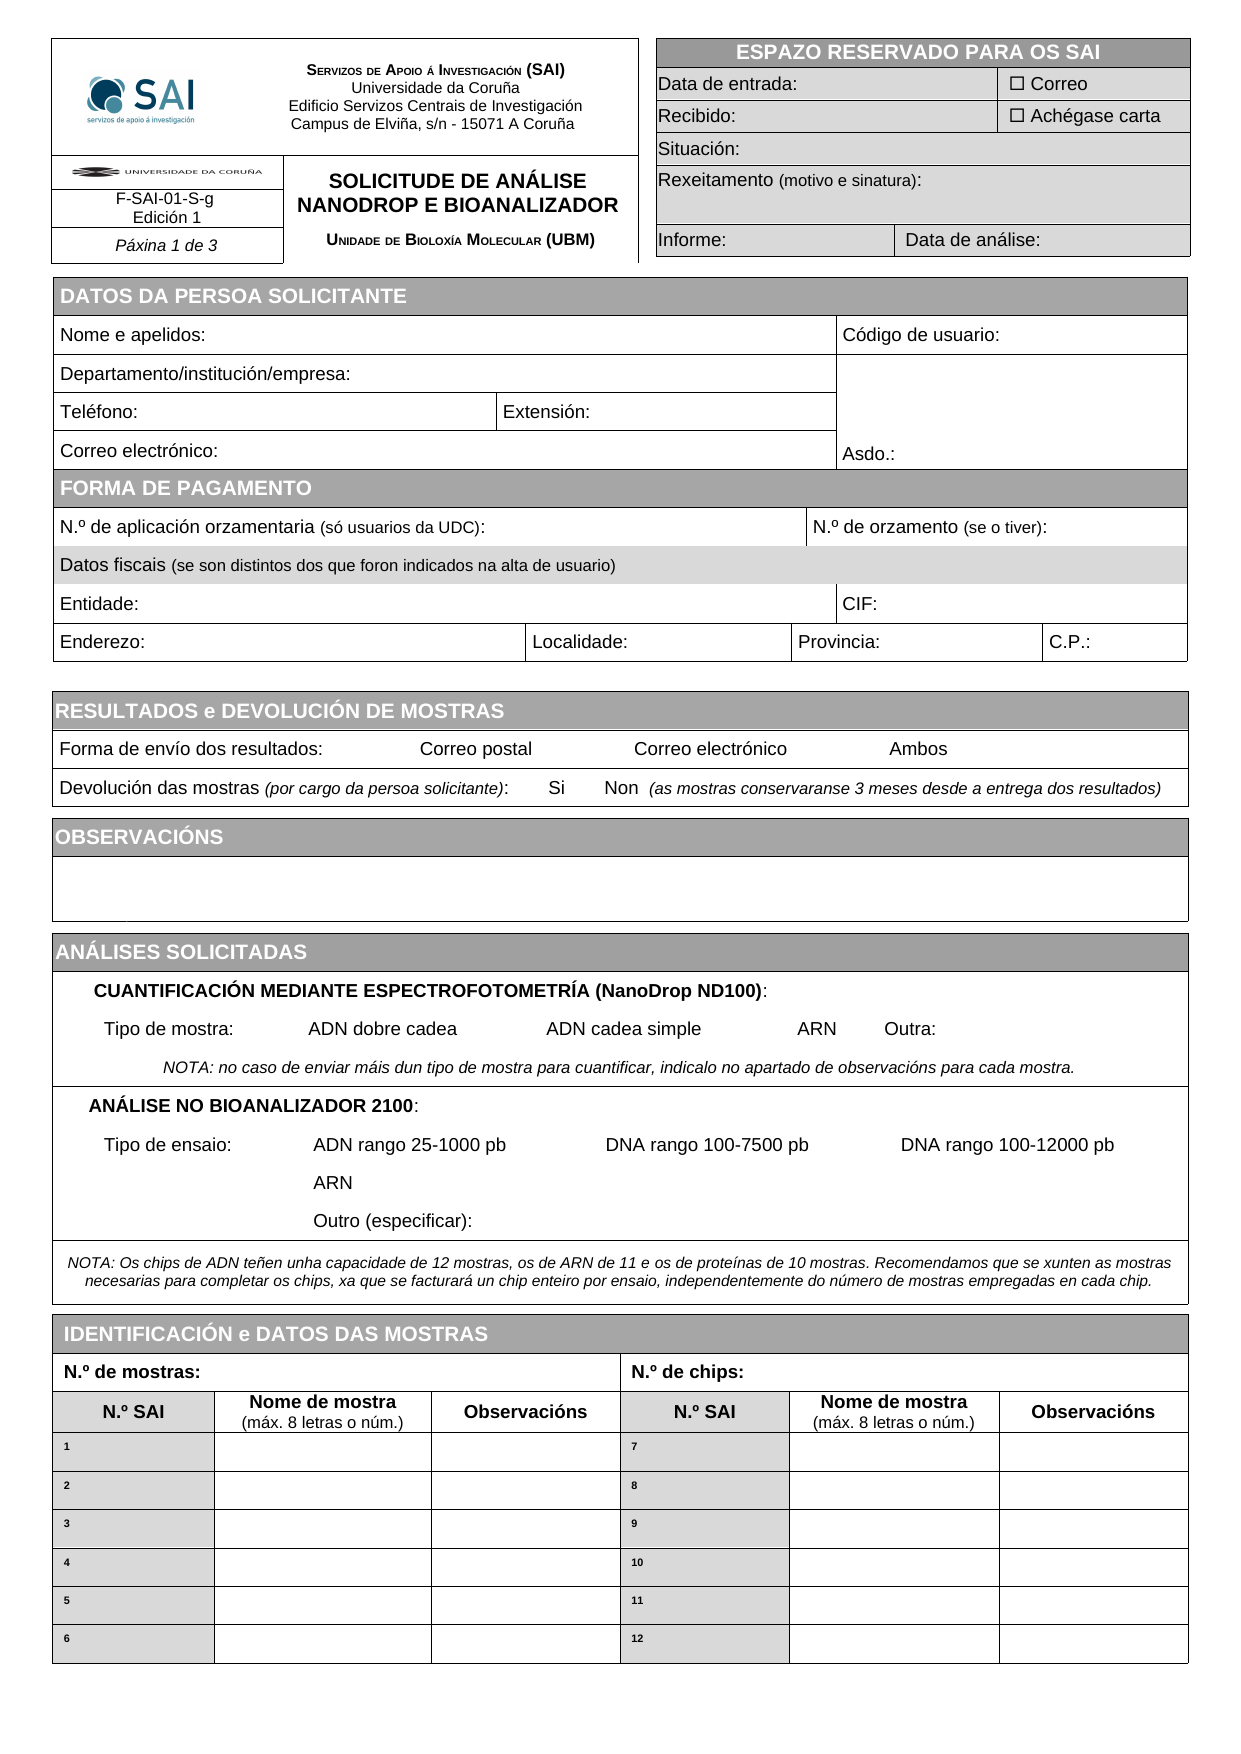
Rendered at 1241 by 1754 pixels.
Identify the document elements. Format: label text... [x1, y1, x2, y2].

table_cell DNA rango 100-12000 pb [862, 1125, 1188, 1163]
subtitle IDENTIFICACIÓN DAS MOSTRAS [60, 922, 1175, 933]
table_cell 7 [621, 1433, 656, 1471]
table_cell [215, 1510, 431, 1547]
table_cell Datos fiscais (se son distintos dos que foron indicados na alta de usuario) [54, 546, 1187, 584]
table_cell [432, 1587, 620, 1624]
table_cell 3 [53, 1510, 82, 1547]
table_cell [215, 1587, 431, 1624]
table_cell Forma de envío dos resultados: Correo postal Correo electrónico Ambos [53, 731, 1188, 768]
table_cell Recibido: [657, 101, 997, 132]
table_cell Nome e apelidos: [54, 316, 836, 353]
table_cell  Correo [998, 68, 1190, 99]
table_cell Nome de mostra (máx. 8 letras o núm.) [790, 1392, 999, 1432]
table_cell [215, 1433, 431, 1471]
picture [71, 167, 263, 177]
table_cell ADN dobre cadea [270, 1010, 508, 1048]
table_header OBSERVACIÓNS [53, 819, 1188, 856]
table_cell Informe: [657, 225, 894, 256]
table_cell [215, 1625, 431, 1663]
table_cell 10 [621, 1549, 656, 1586]
table_cell Páxina 3 de 3 [52, 228, 283, 263]
table_cell [656, 1587, 789, 1624]
table_cell [1000, 1549, 1188, 1586]
table_cell [53, 1163, 274, 1202]
table_cell 1 [53, 1433, 82, 1471]
table_cell ARN [275, 1163, 1188, 1202]
table_cell SOLICITUDE DE ANÁLISE NANODROP E BIOANALIZADOR Unidade de Bioloxía Molecular (UBM) [284, 156, 638, 263]
table_cell Nome de mostra (máx. 8 letras o núm.) [215, 1392, 431, 1432]
table_header [52, 39, 233, 155]
table_cell [656, 1625, 789, 1663]
table_cell [656, 1510, 789, 1547]
table_cell Correo electrónico: [54, 431, 836, 469]
table_cell Tipo de ensaio: [53, 1125, 274, 1163]
table_cell NOTA: no caso de enviar máis dun tipo de mostra para cuantificar, indicalo no apartado de observacións para cada mostra. [53, 1048, 1188, 1086]
table_cell F-SAI-01-S-g Edición 1 [52, 190, 283, 227]
table_cell Devolución das mostras (por cargo da persoa solicitante): Si Non (as mostras conservaranse 3 meses desde a entrega dos resultados) [53, 769, 1188, 806]
table_cell [432, 1510, 620, 1547]
table_cell Rexeitamento (motivo e sinatura): [657, 166, 1190, 223]
table_cell  Achégase carta [998, 101, 1190, 132]
table_cell [215, 1549, 431, 1586]
table_cell Departamento/institución/empresa: [54, 355, 836, 392]
table_cell Data de análise: [895, 225, 1190, 256]
table_cell [82, 1549, 214, 1586]
table_cell [53, 857, 1188, 921]
table_cell Observacións [432, 1392, 620, 1432]
table_cell CIF: [837, 584, 1187, 623]
table_cell Situación: [657, 133, 1190, 164]
table_cell CUANTIFICACIÓN MEDIANTE ESPECTROFOTOMETRÍA (NanoDrop ND100): [53, 972, 1188, 1009]
table_cell [790, 1433, 999, 1471]
table_cell [790, 1510, 999, 1547]
table_header DATOS DA PERSOA SOLICITANTE [54, 278, 1187, 315]
table_cell NOTA: Os chips de ADN teñen unha capacidade de 12 mostras, os de ARN de 11 e os de proteínas de 10 mostras. Recomendamos que se xunten as mostras necesarias para completar os chips, xa que se facturará un chip enteiro por ensaio, independentemente do número de mostras empregadas en cada chip. [53, 1241, 1188, 1303]
table_cell [1000, 1587, 1188, 1624]
table_cell [790, 1625, 999, 1663]
table_cell 12 [621, 1625, 656, 1663]
table_cell [432, 1472, 620, 1509]
table_cell [1000, 1625, 1188, 1663]
table_header RESULTADOS e DEVOLUCIÓN DE MOSTRAS [53, 692, 1188, 729]
table_cell 5 [53, 1587, 82, 1624]
table_cell [82, 1587, 214, 1624]
table_cell [432, 1625, 620, 1663]
table_header Servizos de Apoio á Investigación (SAI) Universidade da Coruña Edificio Servizos Centrais de Investigación Campus de Elviña, s/n - 15071 A Coruña [233, 39, 638, 155]
table_cell Asdo.: [837, 355, 1187, 469]
table_cell [656, 1472, 789, 1509]
table_cell Código de usuario: [837, 316, 1187, 353]
table_cell [82, 1433, 214, 1471]
table_header IDENTIFICACIÓN e DATOS DAS MOSTRAS [53, 1315, 1188, 1353]
table_cell Tipo de mostra: [53, 1010, 269, 1048]
table_cell [790, 1472, 999, 1509]
table_cell N.º de aplicación orzamentaria (só usuarios da UDC): [54, 508, 806, 546]
table_cell N.º SAI [621, 1392, 789, 1432]
table_cell Entidade: [54, 584, 836, 623]
picture [84, 69, 200, 124]
table_cell [1000, 1472, 1188, 1509]
table_cell [82, 1625, 214, 1663]
table_cell 2 [53, 1472, 82, 1509]
table_cell 8 [621, 1472, 656, 1509]
table_cell 11 [621, 1587, 656, 1624]
table_cell Outro (especificar): [275, 1202, 1188, 1240]
table_cell ANÁLISE NO BIOANALIZADOR 2100: [53, 1087, 1188, 1125]
table_cell Enderezo: [54, 624, 525, 661]
table_cell [215, 1472, 431, 1509]
table_cell Outra: [877, 1010, 1188, 1048]
table_cell ADN cadea simple [508, 1010, 759, 1048]
table_cell [790, 1587, 999, 1624]
table_cell ADN rango 25-1000 pb [275, 1125, 567, 1163]
table_cell 4 [53, 1549, 82, 1586]
table_cell N.º SAI [53, 1392, 214, 1432]
table_cell ARN [759, 1010, 877, 1048]
table_cell FORMA DE PAGAMENTO [54, 470, 1187, 507]
table_cell [82, 1472, 214, 1509]
table_cell N.º de chips: [621, 1354, 1188, 1391]
table_cell C.P.: [1043, 624, 1187, 661]
table_cell 9 [621, 1510, 656, 1547]
table_cell [52, 156, 283, 189]
table_cell Teléfono: [54, 393, 496, 430]
table_cell [1000, 1510, 1188, 1547]
table_cell Extensión: [497, 393, 836, 430]
table_header ESPAZO RESERVADO PARA OS SAI [657, 39, 1190, 67]
table_cell [82, 1510, 214, 1547]
table_cell Observacións [1000, 1392, 1188, 1432]
table_cell N.º de mostras: [53, 1354, 620, 1391]
table_cell [53, 1202, 274, 1240]
table_cell [656, 1549, 789, 1586]
table_cell [1000, 1433, 1188, 1471]
table_header ANÁLISES SOLICITADAS [53, 934, 1188, 971]
table_cell Localidade: [526, 624, 791, 661]
table_cell [790, 1549, 999, 1586]
table_cell DNA rango 100-7500 pb [567, 1125, 862, 1163]
table_cell Data de entrada: [657, 68, 997, 99]
table_cell N.º de orzamento (se o tiver): [807, 508, 1187, 546]
table_cell Provincia: [792, 624, 1042, 661]
table_cell [656, 1433, 789, 1471]
table_cell 6 [53, 1625, 82, 1663]
table_cell [432, 1549, 620, 1586]
table_cell [432, 1433, 620, 1471]
